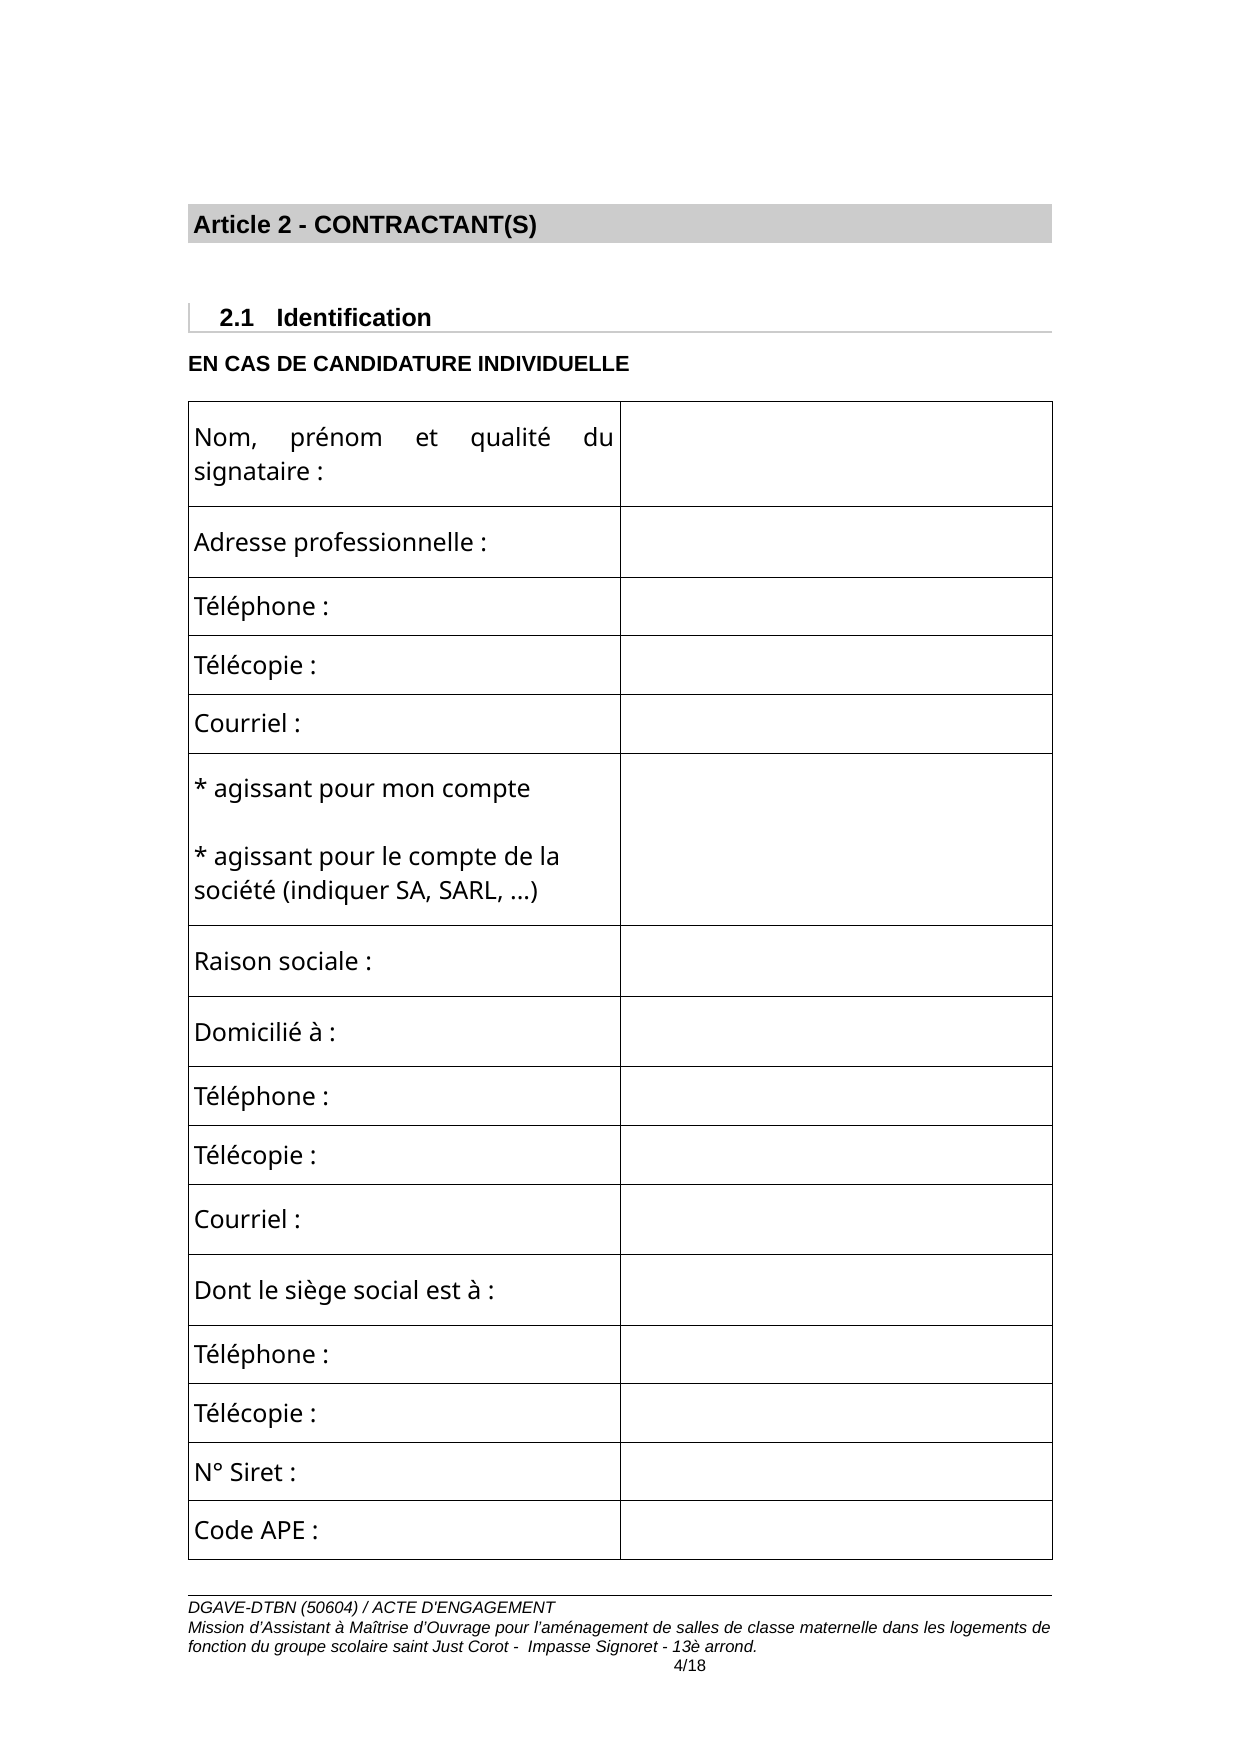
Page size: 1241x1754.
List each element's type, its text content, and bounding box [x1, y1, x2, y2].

table_cell N° Siret : [189, 1443, 620, 1500]
table_cell [621, 1255, 1052, 1325]
table_header [621, 402, 1052, 506]
subtitle Identification [188, 302, 1052, 331]
table_cell [621, 695, 1052, 752]
table_cell Courriel : [189, 695, 620, 752]
table_cell Domicilié à : [189, 997, 620, 1066]
table_cell [621, 578, 1052, 635]
table_cell Téléphone : [189, 1067, 620, 1125]
table_cell Télécopie : [189, 1126, 620, 1183]
table_cell Téléphone : [189, 578, 620, 635]
table_cell Code APE : [189, 1501, 620, 1559]
table_cell [621, 1126, 1052, 1183]
table_cell [621, 926, 1052, 996]
table_cell [621, 1501, 1052, 1559]
text EN CAS DE CANDIDATURE INDIVIDUELLE [188, 351, 1052, 376]
table_cell [621, 1185, 1052, 1254]
table_cell [621, 997, 1052, 1066]
subtitle CONTRACTANT(S) [190, 207, 1050, 241]
table_cell [621, 1067, 1052, 1125]
table_cell Courriel : [189, 1185, 620, 1254]
table_cell Téléphone : [189, 1326, 620, 1383]
table_cell [621, 636, 1052, 694]
table_cell [621, 754, 1052, 925]
table_cell [621, 507, 1052, 577]
table_cell [621, 1326, 1052, 1383]
table_cell Adresse professionnelle : [189, 507, 620, 577]
table_header Nom, prénom et qualité du signataire : [189, 402, 620, 506]
table_cell Raison sociale : [189, 926, 620, 996]
table_cell * agissant pour mon compte * agissant pour le compte de la société (indiquer SA, SARL, ...) [189, 754, 620, 925]
table_cell Télécopie : [189, 1384, 620, 1442]
table_cell Dont le siège social est à : [189, 1255, 620, 1325]
table_cell Télécopie : [189, 636, 620, 694]
table_cell [621, 1443, 1052, 1500]
table_cell [621, 1384, 1052, 1442]
